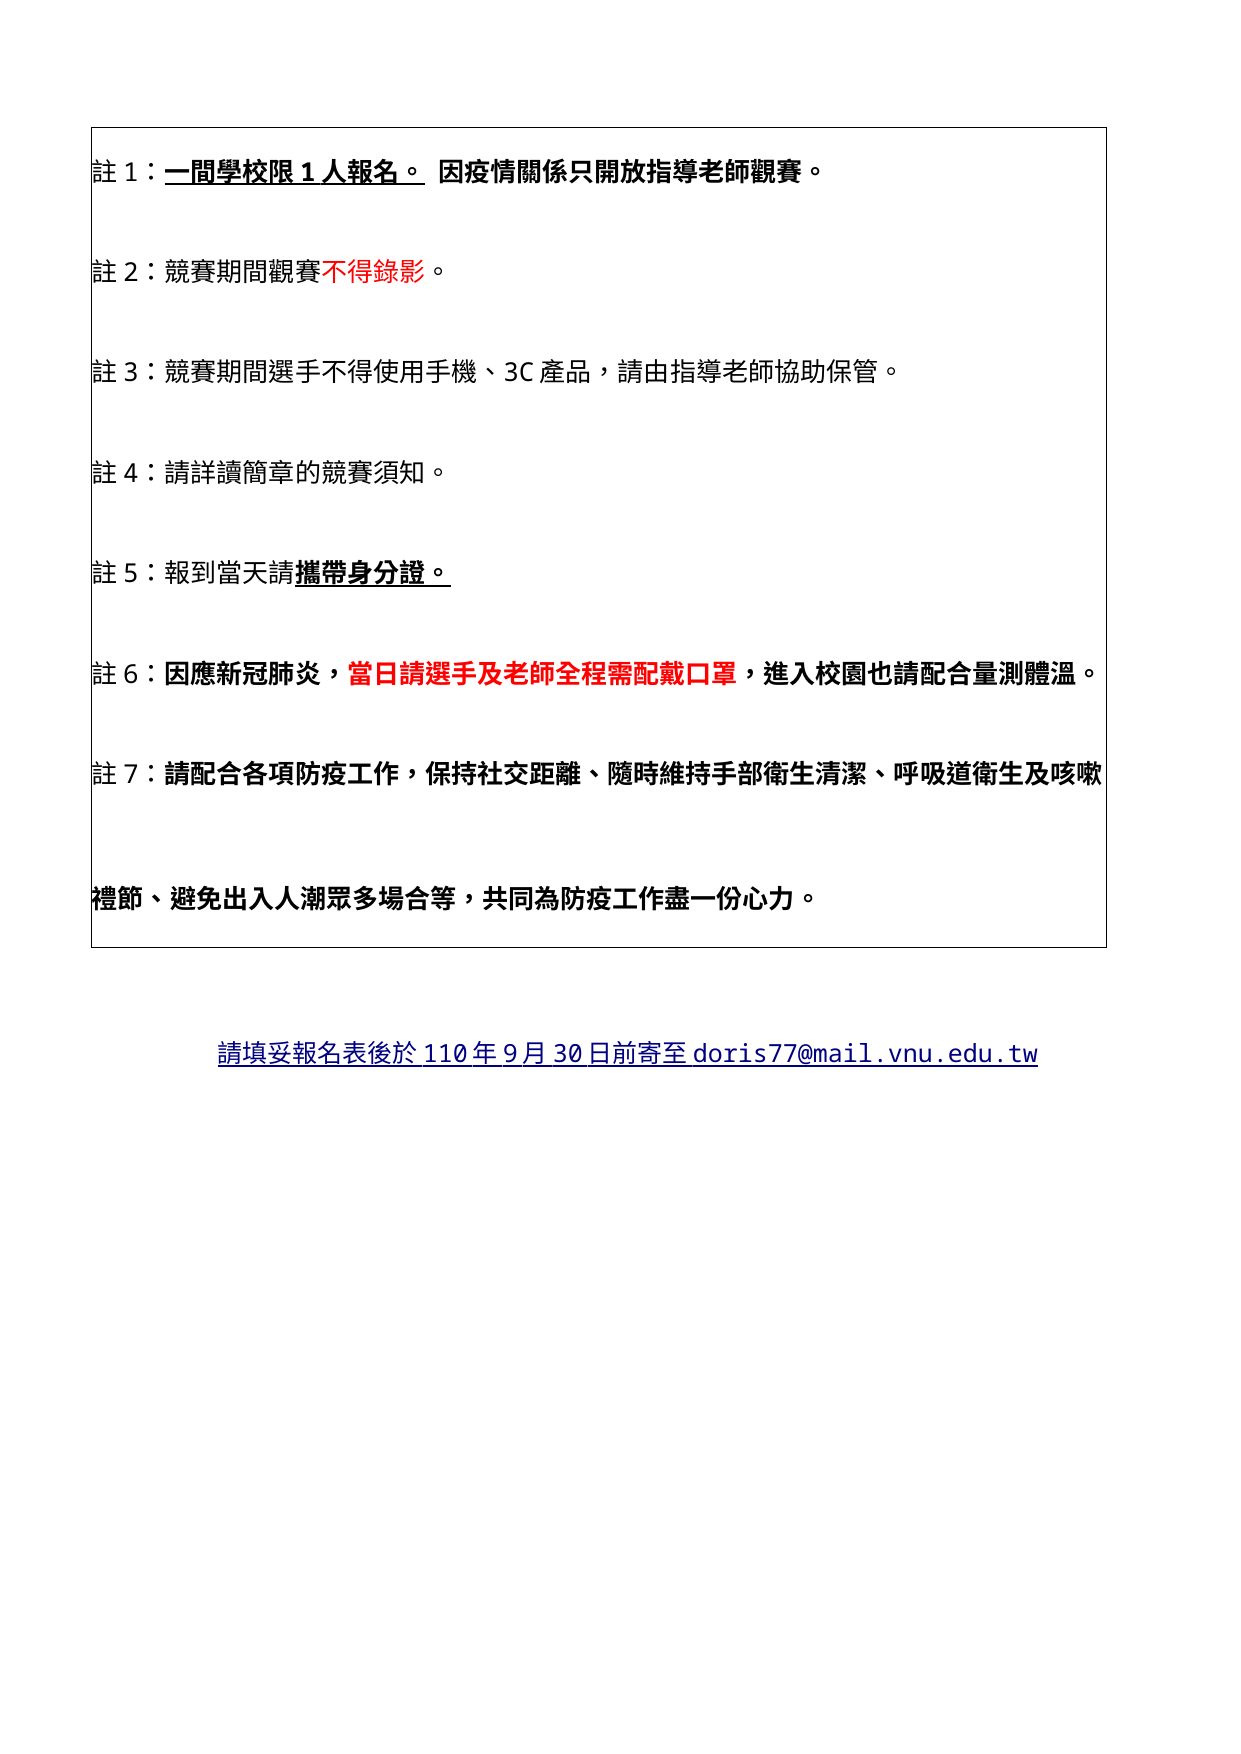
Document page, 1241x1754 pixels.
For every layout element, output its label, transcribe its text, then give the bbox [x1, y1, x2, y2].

text 請填妥報名表後於110年9月30日前寄至doris77@mail.vnu.edu.tw [103, 1010, 1152, 1073]
table_cell 註1：一間學校限1人報名。 因疫情關係只開放指導老師觀賽。 註2：競賽期間觀賽不得錄影。 註3：競賽期間選手不得使用手機、3C產品，請由指導老師協助保管。 註4：請詳讀簡章的競賽須知。 註5：報到當天請攜帶身分證。 註6：因應新冠肺炎，當日請選手及老師全程需配戴口罩，進入校園也請配合量測體溫。 註7：請配合各項防疫工作，保持社交距離、隨時維持手部衛生清潔、呼吸道衛生及咳嗽禮節、避免出入人潮眾多場合等，共同為防疫工作盡一份心力。 [92, 128, 1106, 947]
